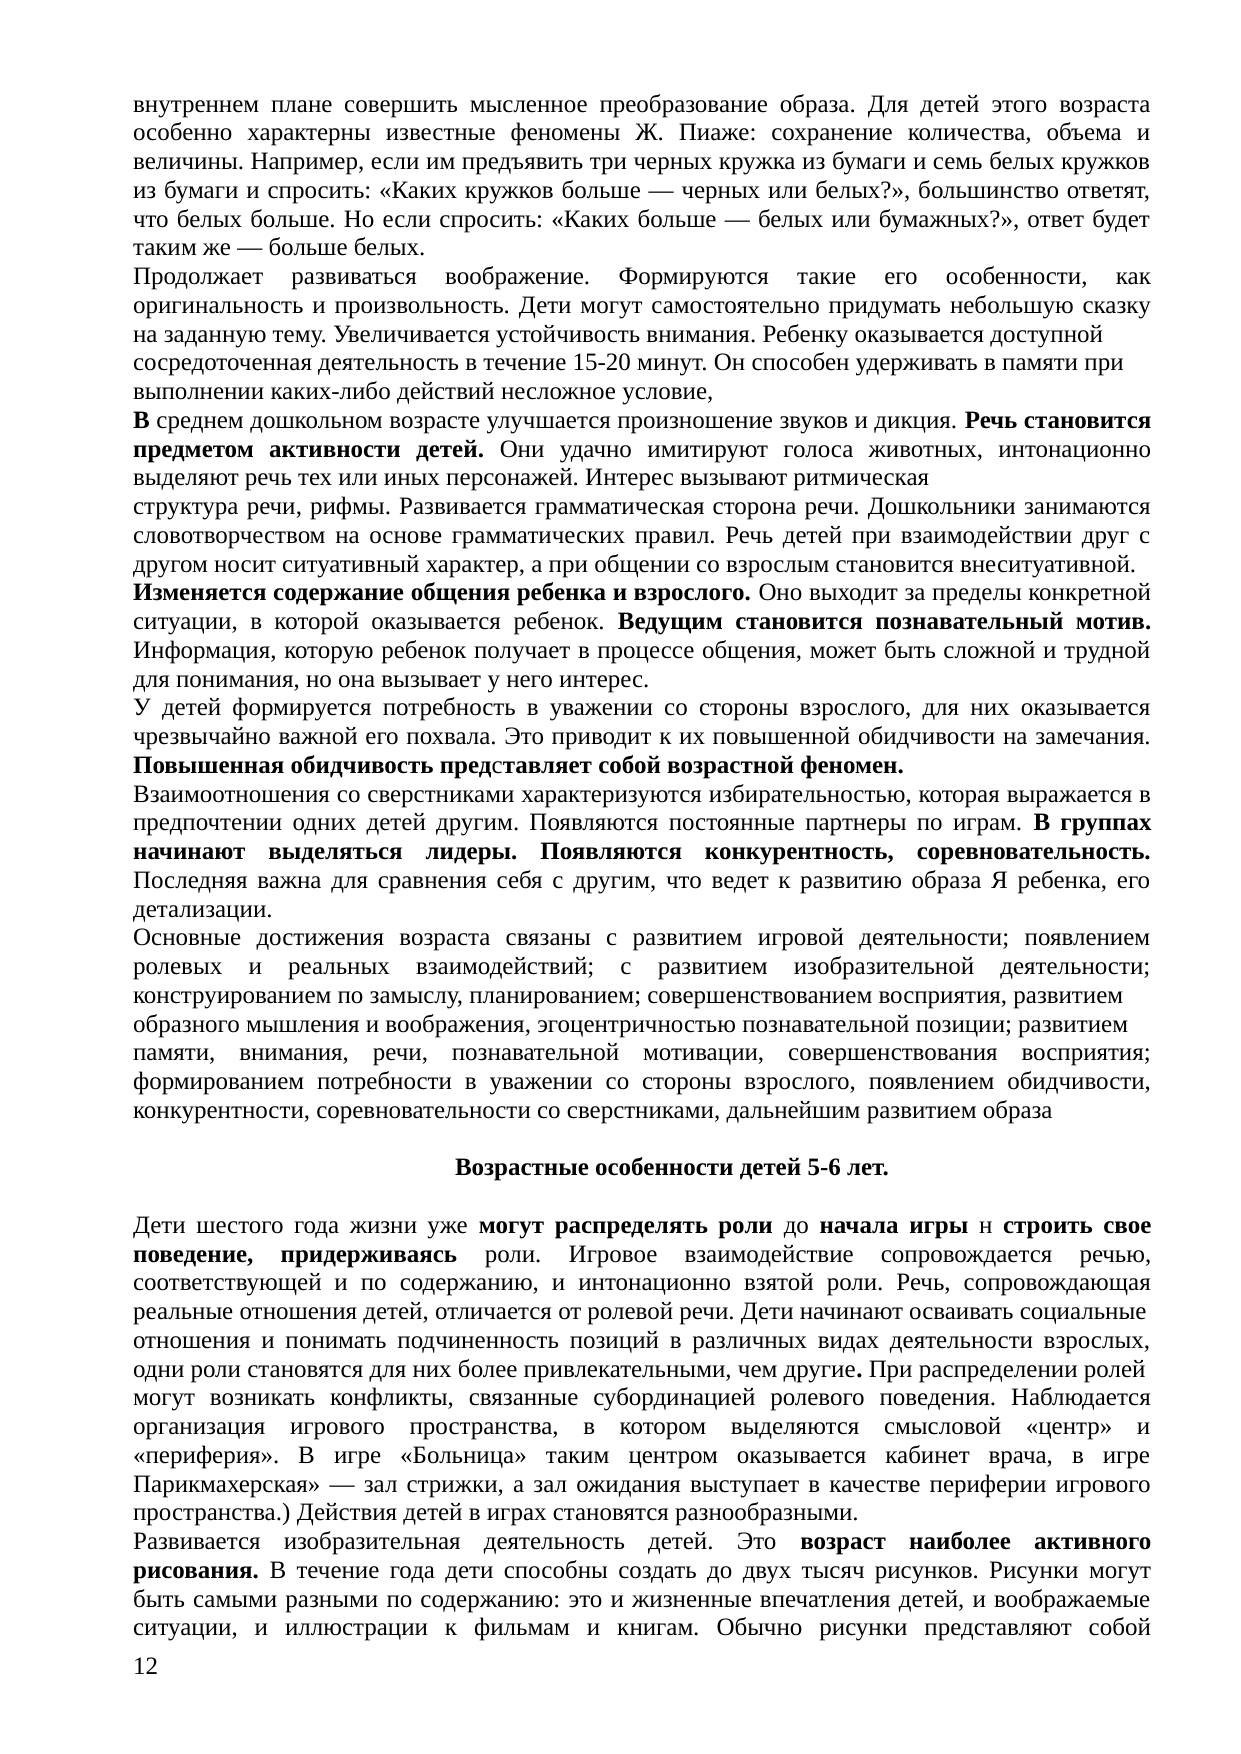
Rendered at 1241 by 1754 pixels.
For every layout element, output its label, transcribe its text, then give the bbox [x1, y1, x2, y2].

text Дети шестого года жизни уже могут распределять роли до начала игры н строить свое поведение, придерживаясь роли. Игровое взаимодействие сопровождается речью, соответствующей и по содержанию, и интонационно взятой роли. Речь, сопровождающая реальные отношения детей, отличается от ролевой речи. Дети начинают осваивать социальные [133, 1210, 1152, 1325]
text образного мышления и воображения, эгоцентричностью познавательной позиции; развитием [133, 1009, 1152, 1037]
text структура речи, рифмы. Развивается грамматическая сторона речи. Дошкольники занимаются словотворчеством на основе грамматических правил. Речь детей при взаимодействии друг с другом носит ситуативный характер, а при общении со взрослым становится внеситуативной. [133, 491, 1152, 577]
text памяти, внимания, речи, познавательной мотивации, совершенствования восприятия; формированием потребности в уважении со стороны взрослого, появлением обидчивости, конкурентности, соревновательности со сверстниками, дальнейшим развитием образа [133, 1037, 1152, 1124]
text В среднем дошкольном возрасте улучшается произношение звуков и дикция. Речь становится предметом активности детей. Они удачно имитируют голоса животных, интонационно выделяют речь тех или иных персонажей. Интерес вызывают ритмическая [133, 405, 1152, 491]
text Развивается изобразительная деятельность детей. Это возраст наиболее активного рисования. В течение года дети способны создать до двух тысяч рисунков. Рисунки могут быть самыми разными по содержанию: это и жизненные впечатления детей, и воображаемые ситуации, и иллюстрации к фильмам и книгам. Обычно рисунки представляют собой [133, 1526, 1152, 1641]
text Возрастные особенности детей 5-6 лет. [133, 1152, 1152, 1181]
text Взаимоотношения со сверстниками характеризуются избирательностью, которая выражается в предпочтении одних детей другим. Появляются постоянные партнеры по играм. В группах начинают выделяться лидеры. Появляются конкурентность, соревновательность. Последняя важна для сравнения себя с другим, что ведет к развитию образа Я ребенка, его детализации. [133, 779, 1152, 922]
text сосредоточенная деятельность в течение 15-20 минут. Он способен удерживать в памяти при [133, 347, 1152, 376]
text внутреннем плане совершить мысленное преобразование образа. Для детей этого возраста особенно характерны известные феномены Ж. Пиаже: сохранение количества, объема и величины. Например, если им предъявить три черных кружка из бумаги и семь белых кружков из бумаги и спросить: «Каких кружков больше — черных или белых?», большинство ответят, что белых больше. Но если спросить: «Каких больше — белых или бумажных?», ответ будет таким же — больше белых. [133, 89, 1152, 261]
text Изменяется содержание общения ребенка и взрослого. Оно выходит за пределы конкретной ситуации, в которой оказывается ребенок. Ведущим становится познавательный мотив. Информация, которую ребенок получает в процессе общения, может быть сложной и трудной для понимания, но она вызывает у него интерес. [133, 577, 1152, 692]
text Продолжает развиваться воображение. Формируются такие его особенности, как оригинальность и произвольность. Дети могут самостоятельно придумать небольшую сказку на заданную тему. Увеличивается устойчивость внимания. Ребенку оказывается доступной [133, 261, 1152, 347]
text могут возникать конфликты, связанные субординацией ролевого поведения. Наблюдается организация игрового пространства, в котором выделяются смысловой «центр» и «периферия». В игре «Больница» таким центром оказывается кабинет врача, в игре Парикмахерская» — зал стрижки, а зал ожидания выступает в качестве периферии игрового пространства.) Действия детей в играх становятся разнообразными. [133, 1382, 1152, 1526]
text У детей формируется потребность в уважении со стороны взрослого, для них оказывается чрезвычайно важной его похвала. Это приводит к их повышенной обидчивости на замечания. Повышенная обидчивость представляет собой возрастной феномен. [133, 692, 1152, 779]
text Основные достижения возраста связаны с развитием игровой деятельности; появлением ролевых и реальных взаимодействий; с развитием изобразительной деятельности; конструированием по замыслу, планированием; совершенствованием восприятия, развитием [133, 922, 1152, 1009]
text отношения и понимать подчиненность позиций в различных видах деятельности взрослых, одни роли становятся для них более привлекательными, чем другие. При распределении ролей [133, 1325, 1152, 1382]
text выполнении каких-либо действий несложное условие, [133, 376, 1152, 405]
